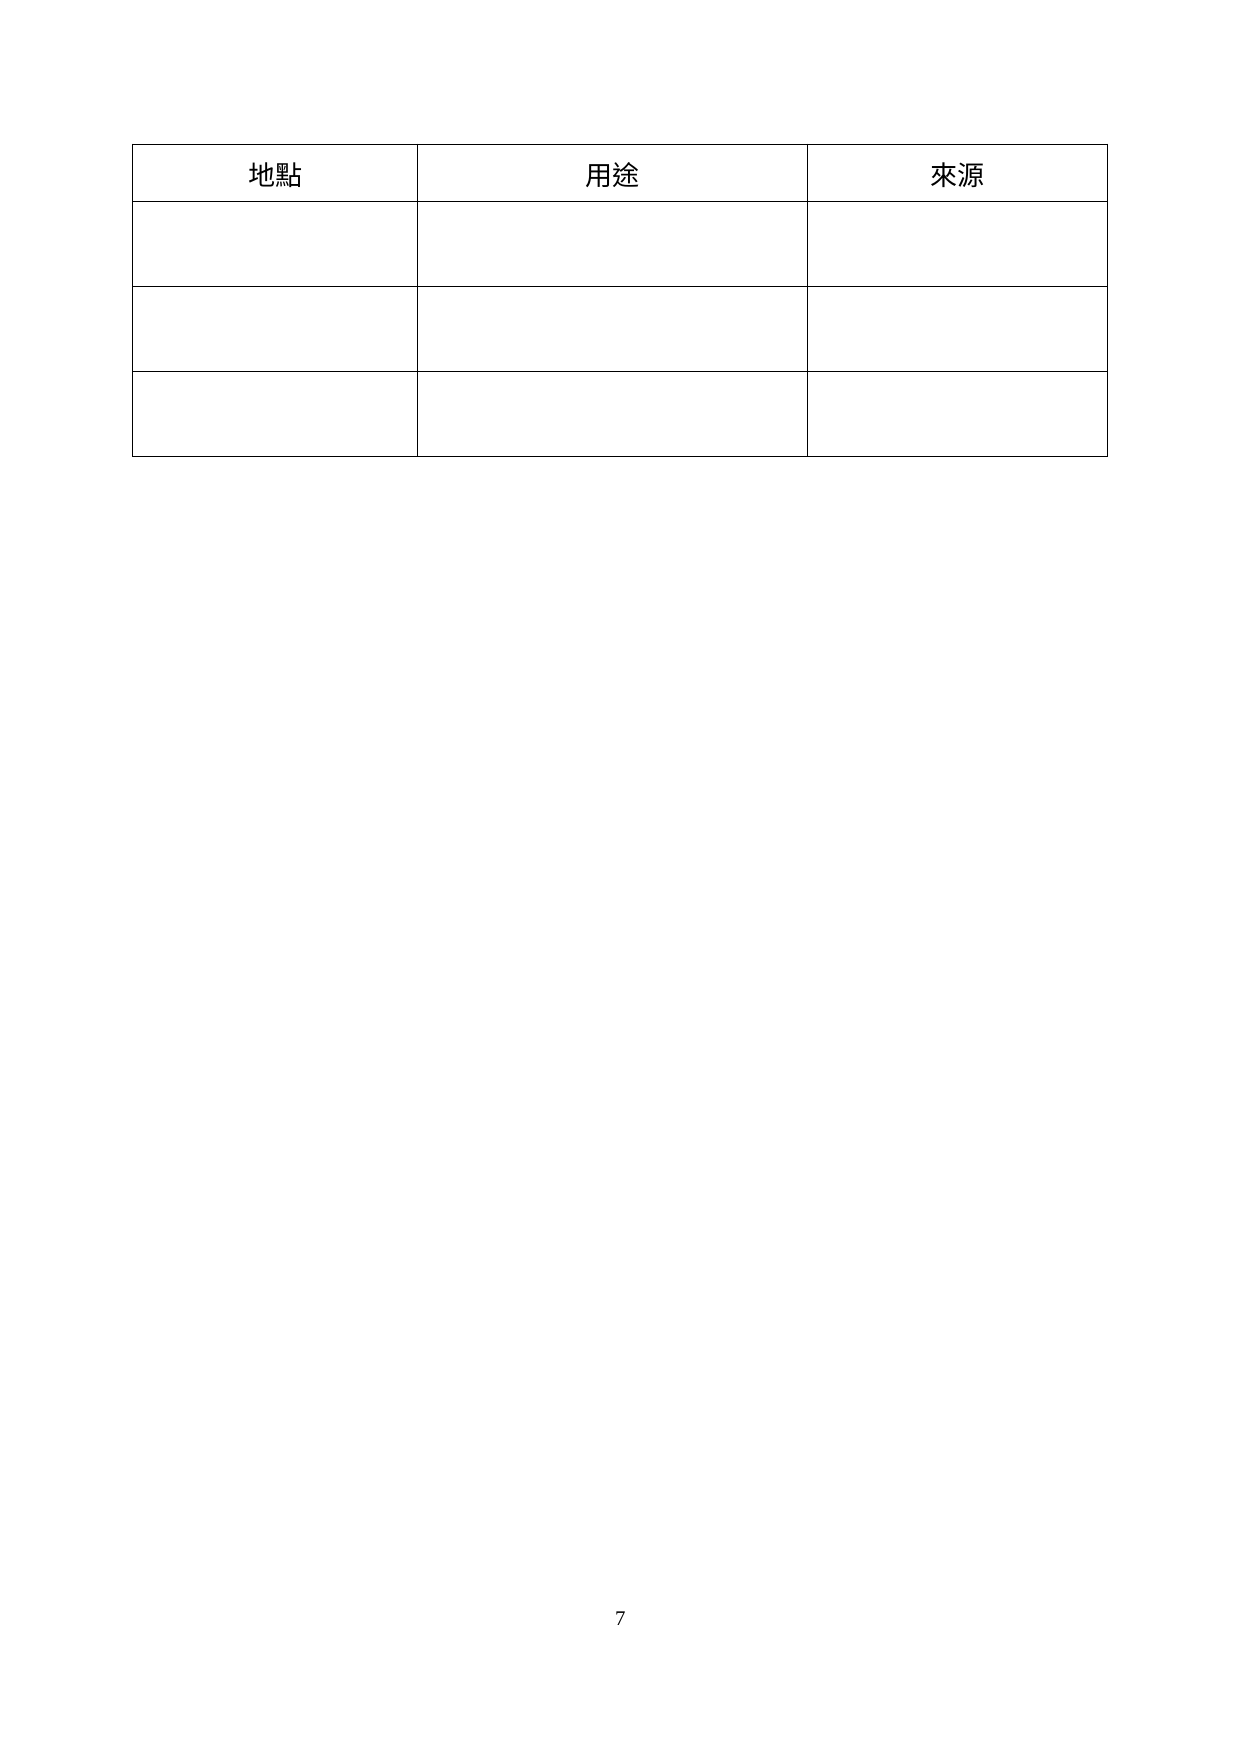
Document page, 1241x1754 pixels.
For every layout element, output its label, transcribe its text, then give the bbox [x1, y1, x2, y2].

table_cell [808, 372, 1107, 456]
table_cell [808, 287, 1107, 371]
table_cell [808, 202, 1107, 286]
table_cell [133, 287, 417, 371]
table_cell [418, 372, 807, 456]
table_header 用途 [418, 145, 807, 201]
table_cell [418, 287, 807, 371]
table_header 地點 [133, 145, 417, 201]
table_cell [133, 372, 417, 456]
table_cell [133, 202, 417, 286]
table_cell [418, 202, 807, 286]
table_header 來源 [808, 145, 1107, 201]
